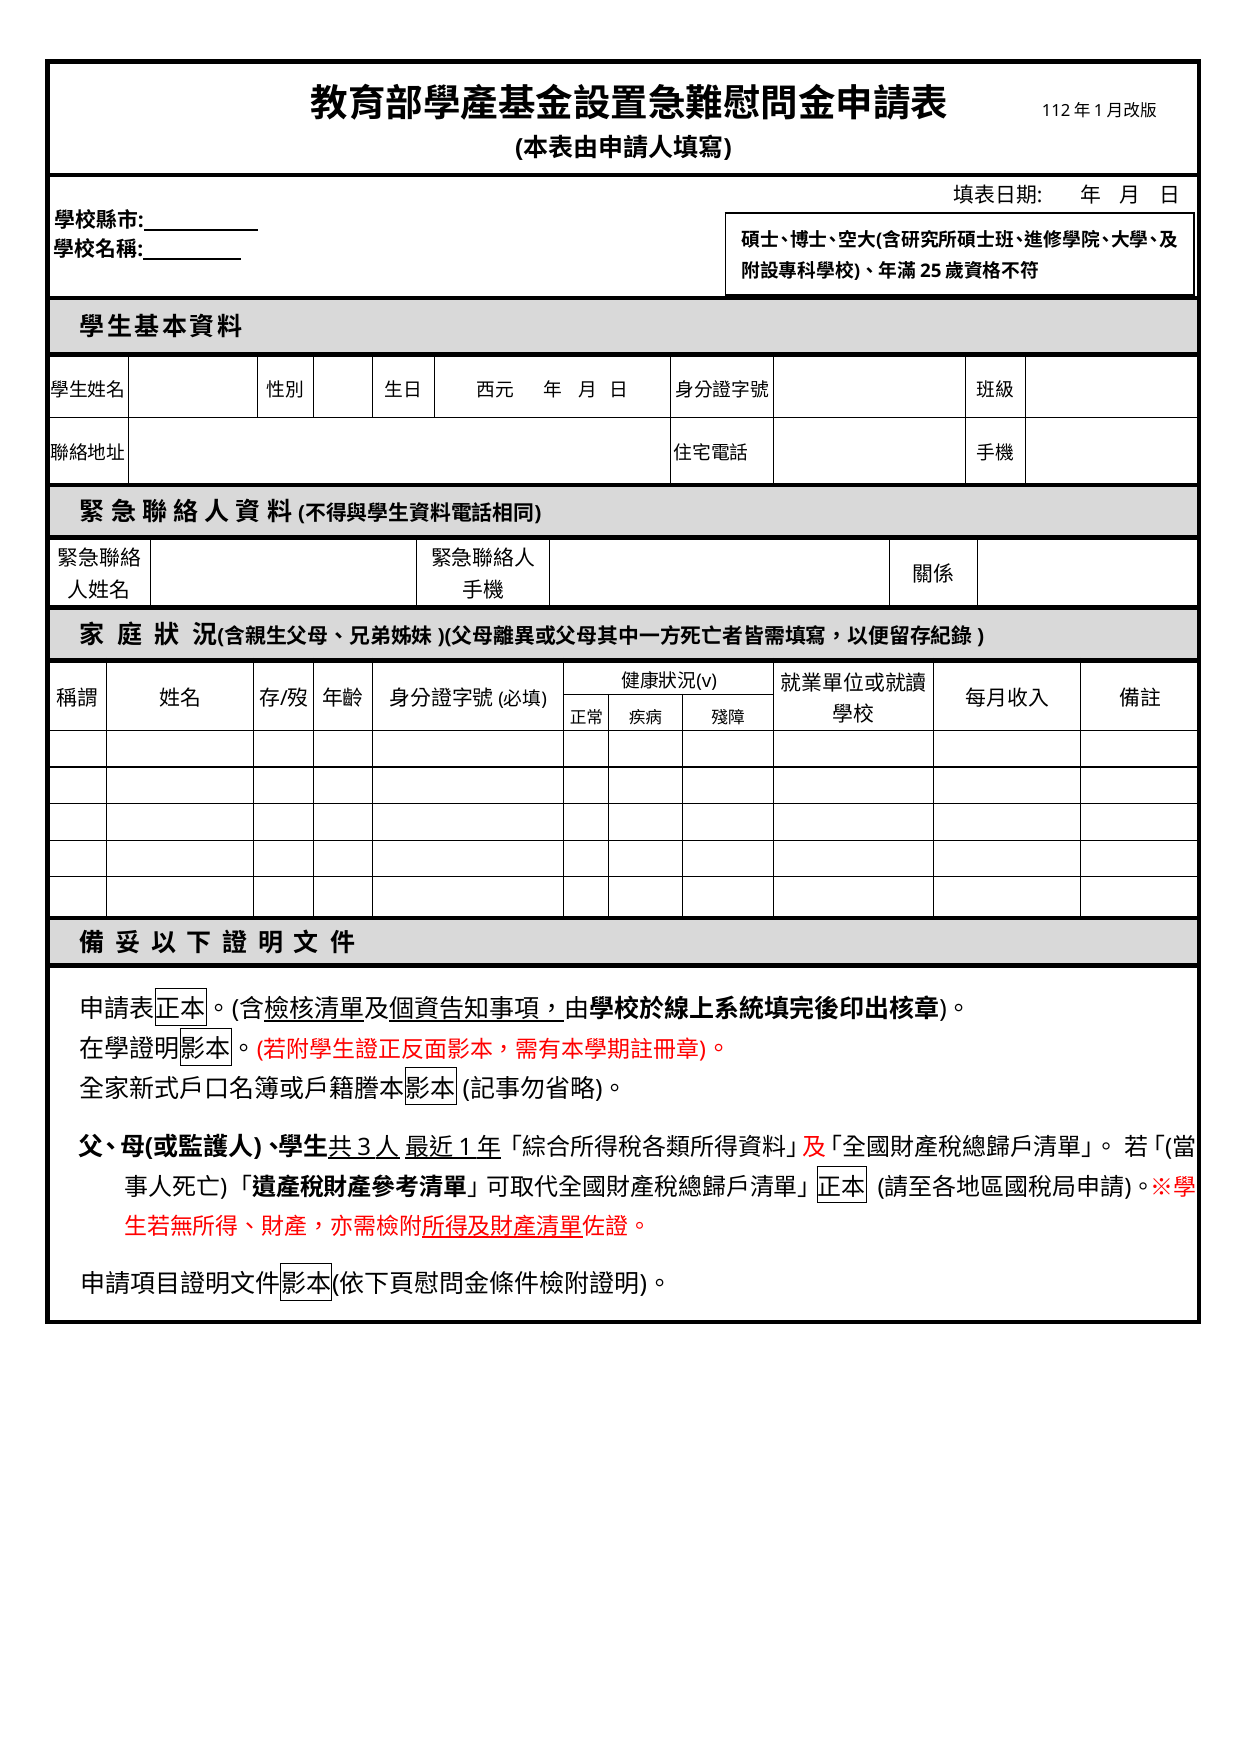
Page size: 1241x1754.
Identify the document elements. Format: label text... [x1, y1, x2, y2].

table_cell [314, 768, 372, 803]
table_cell [254, 804, 313, 839]
table_cell [1081, 731, 1197, 766]
table_cell [50, 804, 106, 839]
table_cell [107, 731, 253, 766]
table_cell [1081, 804, 1197, 839]
table_cell [373, 731, 563, 766]
table_cell 健康狀況(v) [564, 663, 773, 694]
table_cell [934, 804, 1080, 839]
table_cell [373, 804, 563, 839]
table_cell [774, 731, 933, 766]
table_cell 家庭狀況(含親生父母、兄弟姊妹 )(父母離異或父母其中一方死亡者皆需填寫，以便留存紀錄 ) [50, 610, 1197, 658]
table_cell 年齡 [314, 663, 372, 730]
table_cell 西元 年 月 日 [435, 357, 670, 417]
table_cell [609, 841, 682, 876]
table_cell [609, 804, 682, 839]
table_cell [609, 768, 682, 803]
table_cell [609, 877, 682, 916]
table_cell 緊急聯絡人姓名 [50, 540, 150, 605]
table_cell 存/歿 [254, 663, 313, 730]
table_cell [1081, 768, 1197, 803]
table_cell 疾病 [609, 695, 682, 730]
table_cell [934, 731, 1080, 766]
table_cell 關係 [890, 540, 977, 605]
table_cell 身分證字號 [671, 357, 773, 417]
table_cell [564, 768, 608, 803]
table_cell [774, 357, 965, 417]
table_cell [129, 357, 257, 417]
table_cell [564, 804, 608, 839]
table_cell [50, 877, 106, 916]
table_cell 備註 [1081, 663, 1197, 730]
table_cell 緊急聯絡人資料 (不得與學生資料電話相同) [50, 487, 1197, 535]
table_cell [683, 768, 773, 803]
table_cell [774, 804, 933, 839]
table_cell 每月收入 [934, 663, 1080, 730]
table_cell [774, 877, 933, 916]
table_cell [254, 731, 313, 766]
table_cell [107, 768, 253, 803]
table_cell [683, 804, 773, 839]
table_cell [1026, 357, 1197, 417]
table_cell 緊急聯絡人 手機 [417, 540, 549, 605]
table_cell [1081, 877, 1197, 916]
table_cell [934, 768, 1080, 803]
table_cell 申請表正本。(含檢核清單及個資告知事項，由學校於線上系統填完後印出核章)。 在學證明影本。(若附學生證正反面影本，需有本學期註冊章)。 全家新式戶口名簿或戶籍謄本影本 (記事勿省略)。 父、母(或監護人)、學生共3人 最近 1年 「綜合所得稅各類所得資料」及「全國財產稅總歸戶清單」。 若「(當事人死亡) 「遺產稅財產參考清單」可取代全國財產稅總歸戶清單」正本 (請至各地區國稅局申請)。※學生若無所得、財產，亦需檢附所得及財產清單佐證。 申請項目證明文件影本(依下頁慰問金條件檢附證明)。 [50, 968, 1197, 1319]
table_cell [107, 841, 253, 876]
table_cell [151, 540, 416, 605]
table_cell [373, 841, 563, 876]
table_cell [978, 540, 1197, 605]
table_cell [564, 841, 608, 876]
table_cell [314, 357, 372, 417]
table_cell 填表日期: 年 月 日 [50, 177, 1197, 296]
table_cell [373, 877, 563, 916]
table_cell [683, 877, 773, 916]
table_cell [564, 877, 608, 916]
table_cell [934, 841, 1080, 876]
table_cell [107, 877, 253, 916]
table_cell [314, 877, 372, 916]
table_cell 殘障 [683, 695, 773, 730]
table_cell 身分證字號 (必填) [373, 663, 563, 730]
table_cell 就業單位或就讀學校 [774, 663, 933, 730]
table_cell 稱謂 [50, 663, 106, 730]
table_cell [254, 841, 313, 876]
table_header 教育部學產基金設置急難慰問金申請表 112年1月改版 (本表由申請人填寫) [50, 64, 1197, 173]
table_cell [107, 804, 253, 839]
table_cell [1081, 841, 1197, 876]
table_cell [129, 418, 670, 482]
table_cell 住宅電話 [671, 418, 773, 482]
table_cell [683, 841, 773, 876]
table_cell 備妥以下證明文件 [50, 920, 1197, 963]
table_cell 手機 [966, 418, 1025, 482]
table_cell 班級 [966, 357, 1025, 417]
table_cell [1026, 418, 1197, 482]
table_cell [314, 841, 372, 876]
table_cell [50, 841, 106, 876]
table_cell [564, 731, 608, 766]
table_cell 性別 [258, 357, 313, 417]
table_cell 生日 [373, 357, 434, 417]
table_cell [774, 841, 933, 876]
table_cell [314, 731, 372, 766]
table_cell [934, 877, 1080, 916]
table_cell [609, 731, 682, 766]
table_cell 學生基本資料 [50, 300, 1197, 352]
table_cell [50, 768, 106, 803]
table_cell [50, 731, 106, 766]
table_cell [774, 768, 933, 803]
table_cell [314, 804, 372, 839]
table_cell [254, 768, 313, 803]
table_cell [683, 731, 773, 766]
table_cell [373, 768, 563, 803]
table_cell 姓名 [107, 663, 253, 730]
table_cell 聯絡地址 [50, 418, 128, 482]
table_cell [254, 877, 313, 916]
table_cell 正常 [564, 695, 608, 730]
table_cell [550, 540, 889, 605]
table_cell 學生姓名 [50, 357, 128, 417]
table_cell [774, 418, 965, 482]
